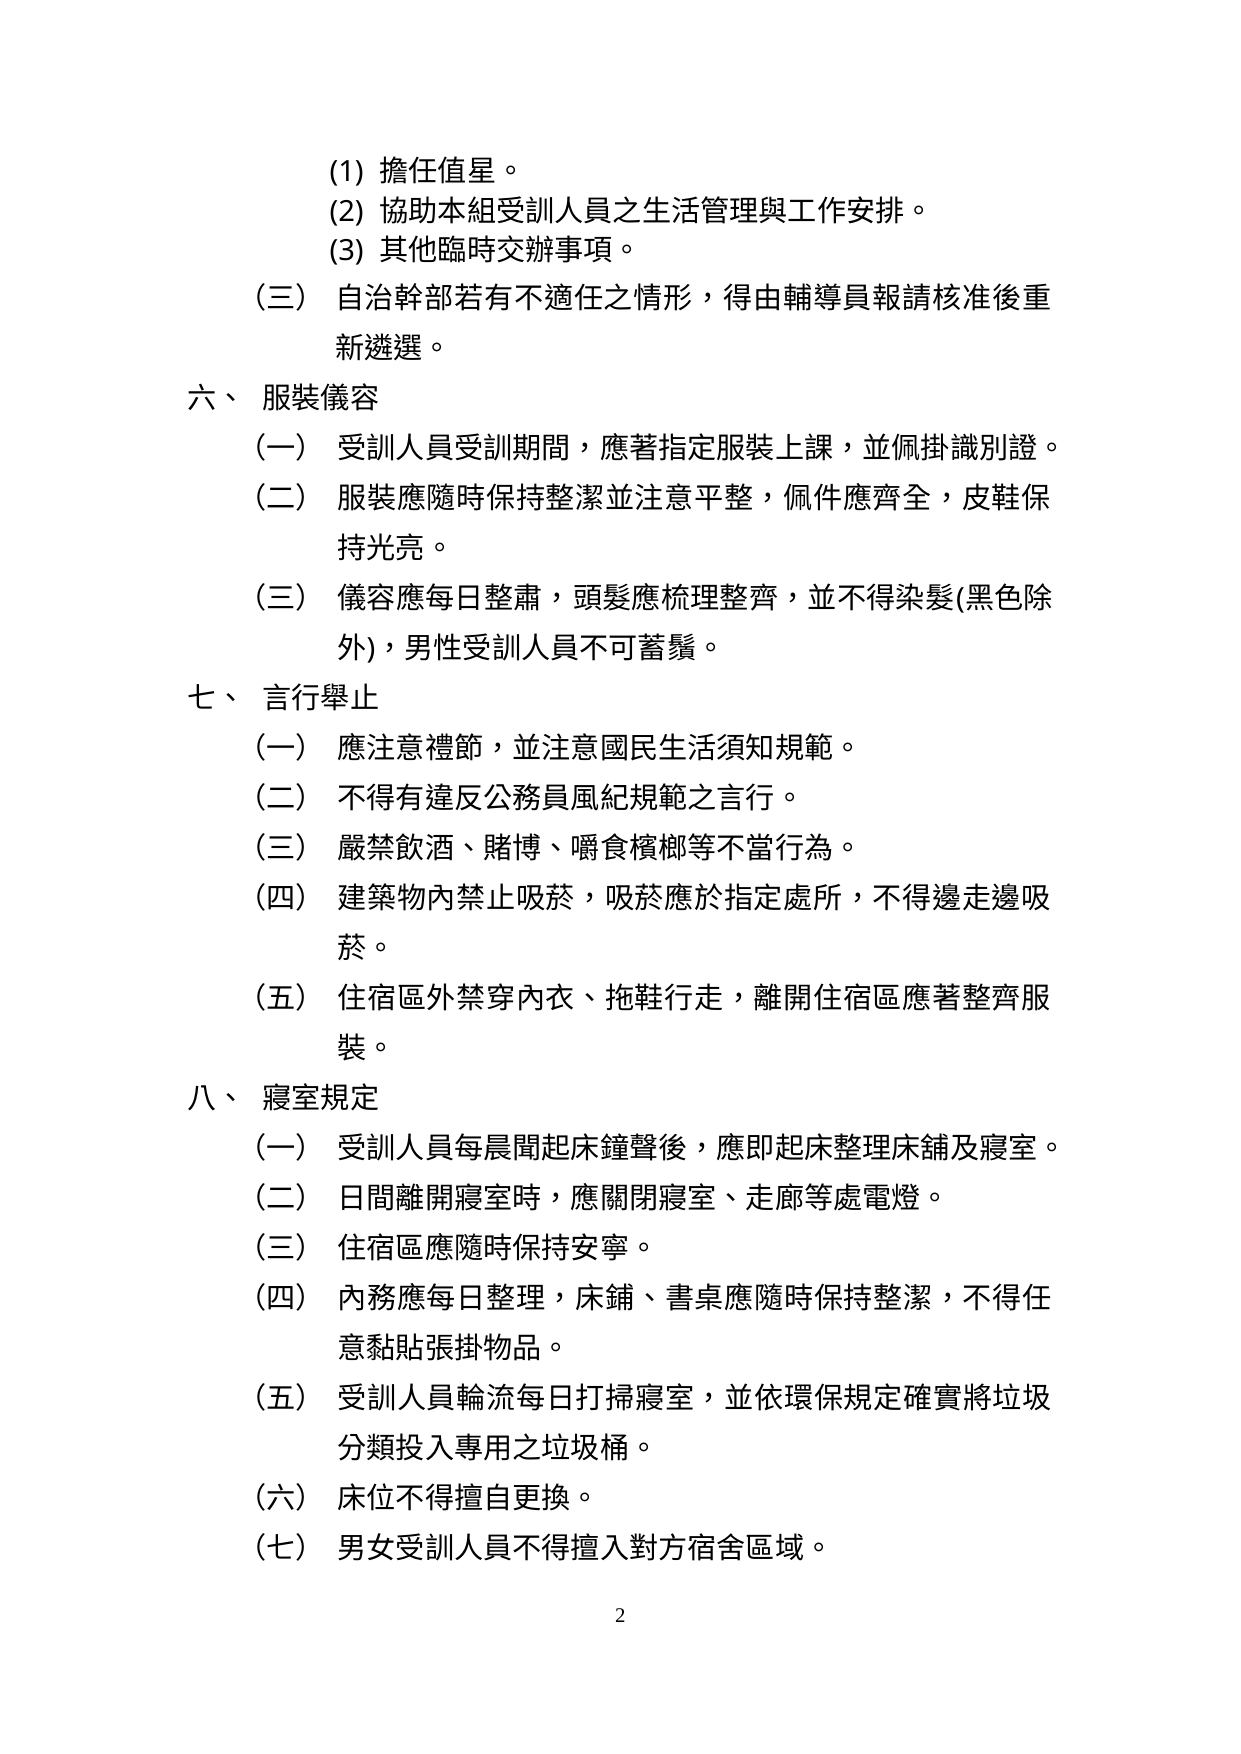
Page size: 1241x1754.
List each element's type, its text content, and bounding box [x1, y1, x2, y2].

list 不得有違反公務員風紀規範之言行。 [237, 769, 1053, 819]
list 擔任值星。 [329, 150, 1053, 189]
list 言行舉止 [187, 669, 1053, 719]
list 自治幹部若有不適任之情形，得由輔導員報請核准後重新遴選。 [237, 269, 1053, 369]
list 協助本組受訓人員之生活管理與工作安排。 [329, 189, 1053, 229]
list 寢室規定 [187, 1069, 1053, 1119]
list 受訓人員輪流每日打掃寢室，並依環保規定確實將垃圾分類投入專用之垃圾桶。 [237, 1369, 1053, 1469]
list 嚴禁飲酒、賭博、嚼食檳榔等不當行為。 [237, 819, 1053, 869]
list 服裝應隨時保持整潔並注意平整，佩件應齊全，皮鞋保持光亮。 [237, 469, 1053, 569]
list 服裝儀容 [187, 369, 1053, 419]
list 床位不得擅自更換。 [237, 1469, 1053, 1519]
list 住宿區應隨時保持安寧。 [237, 1219, 1053, 1269]
list 應注意禮節，並注意國民生活須知規範。 [237, 719, 1053, 769]
list 儀容應每日整肅，頭髮應梳理整齊，並不得染髮(黑色除外)，男性受訓人員不可蓄鬚。 [237, 569, 1053, 669]
list 受訓人員受訓期間，應著指定服裝上課，並佩掛識別證。 [237, 419, 1053, 469]
list 住宿區外禁穿內衣、拖鞋行走，離開住宿區應著整齊服裝。 [237, 969, 1053, 1069]
list 內務應每日整理，床鋪、書桌應隨時保持整潔，不得任意黏貼張掛物品。 [237, 1269, 1053, 1369]
list 其他臨時交辦事項。 [329, 229, 1053, 269]
list 受訓人員每晨聞起床鐘聲後，應即起床整理床舖及寢室。 [237, 1119, 1053, 1169]
list 建築物內禁止吸菸，吸菸應於指定處所，不得邊走邊吸菸。 [237, 869, 1053, 969]
list 日間離開寢室時，應關閉寢室、走廊等處電燈。 [237, 1169, 1053, 1219]
list 男女受訓人員不得擅入對方宿舍區域。 [237, 1519, 1053, 1569]
